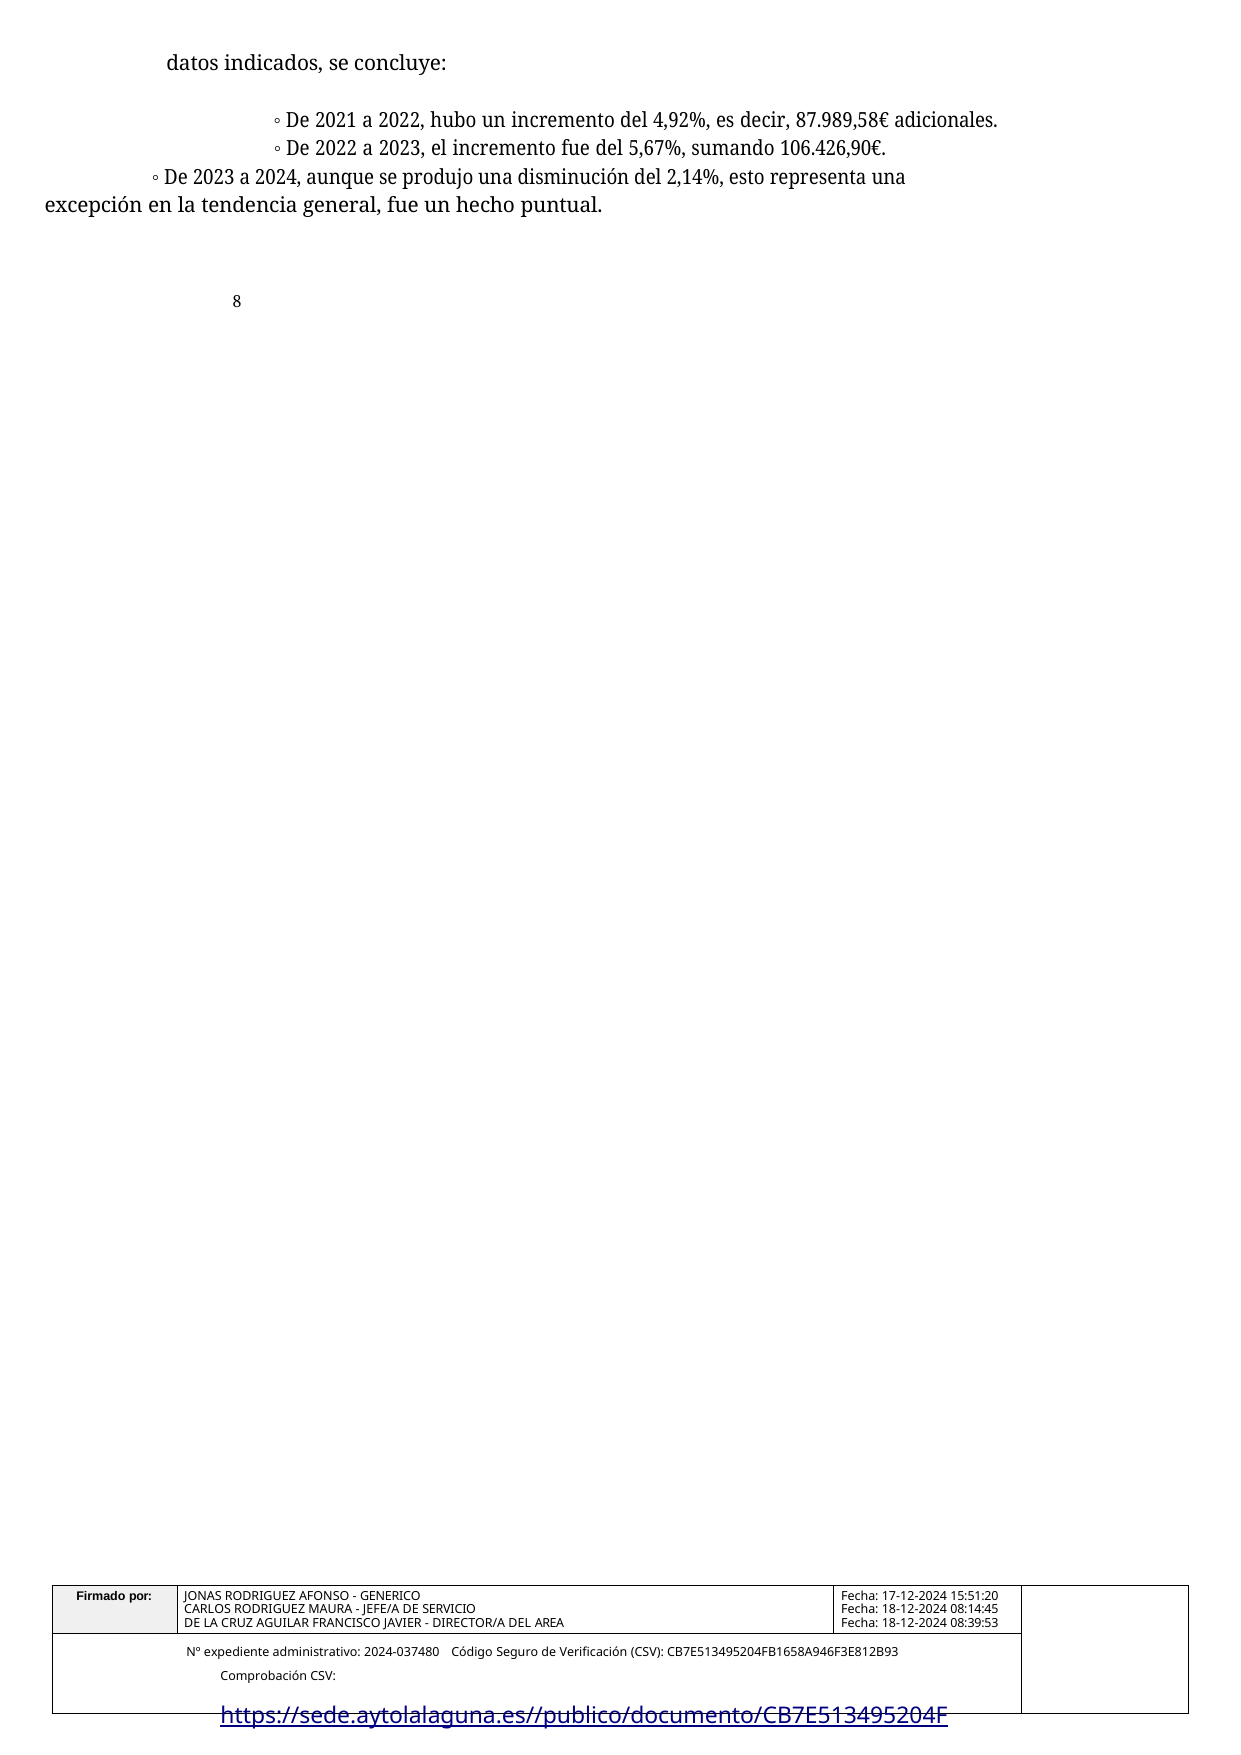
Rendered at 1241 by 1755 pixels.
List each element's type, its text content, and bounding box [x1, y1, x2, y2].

list De 2023 a 2024, aunque se produjo una disminución del 2,14%, esto representa una excepción en la tendencia general, fue un hecho puntual. [44, 162, 999, 219]
text 8 [232, 290, 1196, 313]
list De 2021 a 2022, hubo un incremento del 4,92%, es decir, 87.989,58€ adicionales. [273, 105, 1196, 133]
text datos indicados, se concluye: [166, 48, 999, 76]
list De 2022 a 2023, el incremento fue del 5,67%, sumando 106.426,90€. [273, 133, 1196, 162]
